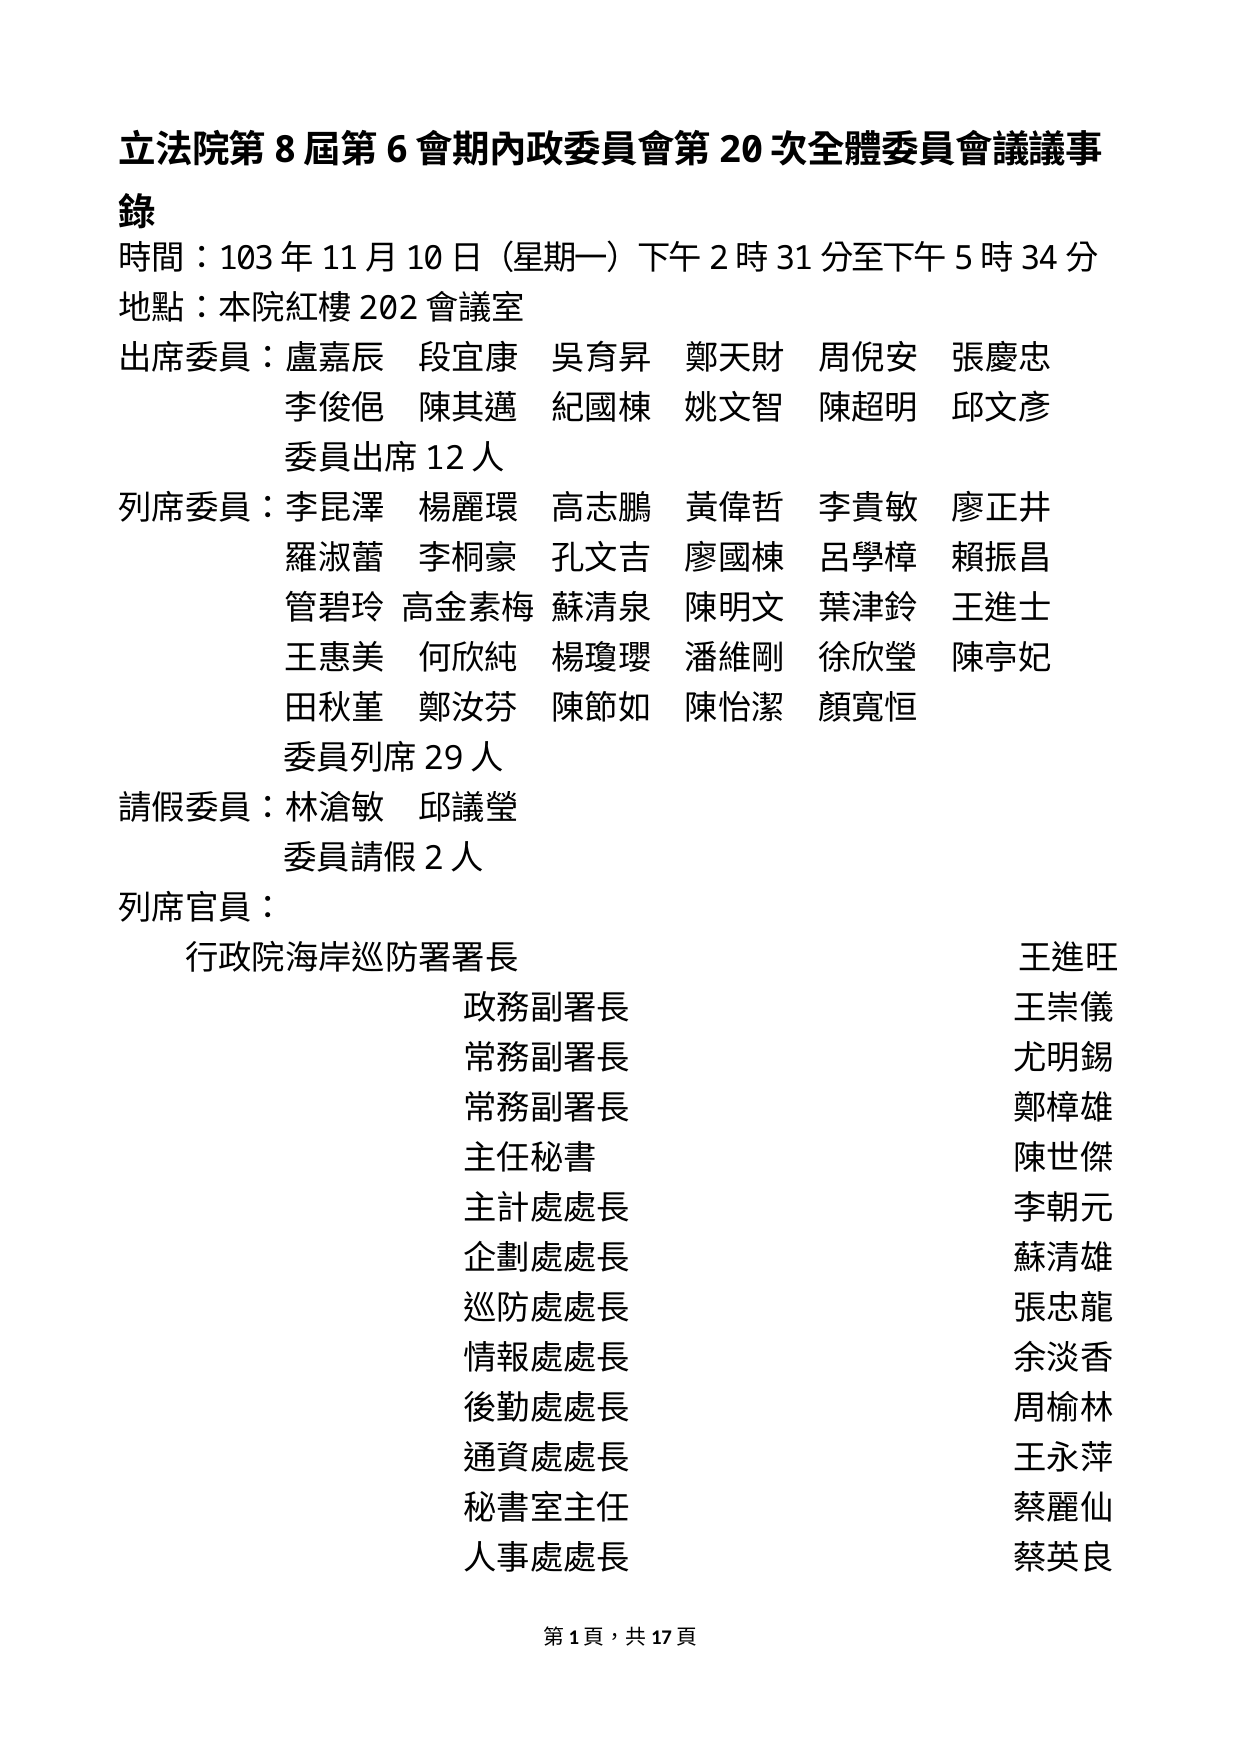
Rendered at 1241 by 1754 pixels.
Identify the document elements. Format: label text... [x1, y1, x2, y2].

text 出席委員：盧嘉辰 段宜康 吳育昇 鄭天財 周倪安 張慶忠 [118, 329, 1137, 379]
text 秘書室主任 蔡麗仙 [463, 1479, 1202, 1529]
text 列席官員： [118, 879, 1172, 929]
text 常務副署長 鄭樟雄 [463, 1079, 1202, 1129]
text 時間：103年11月10日（星期一）下午2時31分至下午5時34分 [118, 229, 1122, 279]
text 王惠美 何欣純 楊瓊瓔 潘維剛 徐欣瑩 陳亭妃 [284, 629, 1137, 679]
text 羅淑蕾 李桐豪 孔文吉 廖國棟 呂學樟 賴振昌 [284, 529, 1137, 579]
text 情報處處長 余淡香 [463, 1329, 1202, 1379]
text 企劃處處長 蘇清雄 [463, 1229, 1202, 1279]
text 行政院海岸巡防署署長 王進旺 [118, 929, 1172, 979]
text 巡防處處長 張忠龍 [463, 1279, 1202, 1329]
text 人事處處長 蔡英良 [463, 1529, 1202, 1579]
text 李俊俋 陳其邁 紀國棟 姚文智 陳超明 邱文彥 [284, 379, 1137, 429]
text 立法院第8屆第6會期內政委員會第20次全體委員會議議事錄 [118, 104, 1122, 229]
text 後勤處處長 周榆林 [463, 1379, 1202, 1429]
text 管碧玲 高金素梅 蘇清泉 陳明文 葉津鈴 王進士 [284, 579, 1137, 629]
text 列席委員：李昆澤 楊麗環 高志鵬 黃偉哲 李貴敏 廖正井 [118, 479, 1148, 529]
text 主計處處長 李朝元 [463, 1179, 1202, 1229]
text 委員出席12人 [284, 429, 1148, 479]
text 政務副署長 王崇儀 [463, 979, 1202, 1029]
text 田秋堇 鄭汝芬 陳節如 陳怡潔 顏寬恒 [284, 679, 1137, 729]
text 常務副署長 尤明錫 [463, 1029, 1202, 1079]
text 委員請假2人 [283, 829, 1148, 879]
text 委員列席29人 [283, 729, 1148, 779]
text 地點：本院紅樓202會議室 [118, 279, 1122, 329]
text 請假委員：林滄敏 邱議瑩 [118, 779, 1123, 829]
text 通資處處長 王永萍 [463, 1429, 1202, 1479]
text 主任秘書 陳世傑 [463, 1129, 1202, 1179]
